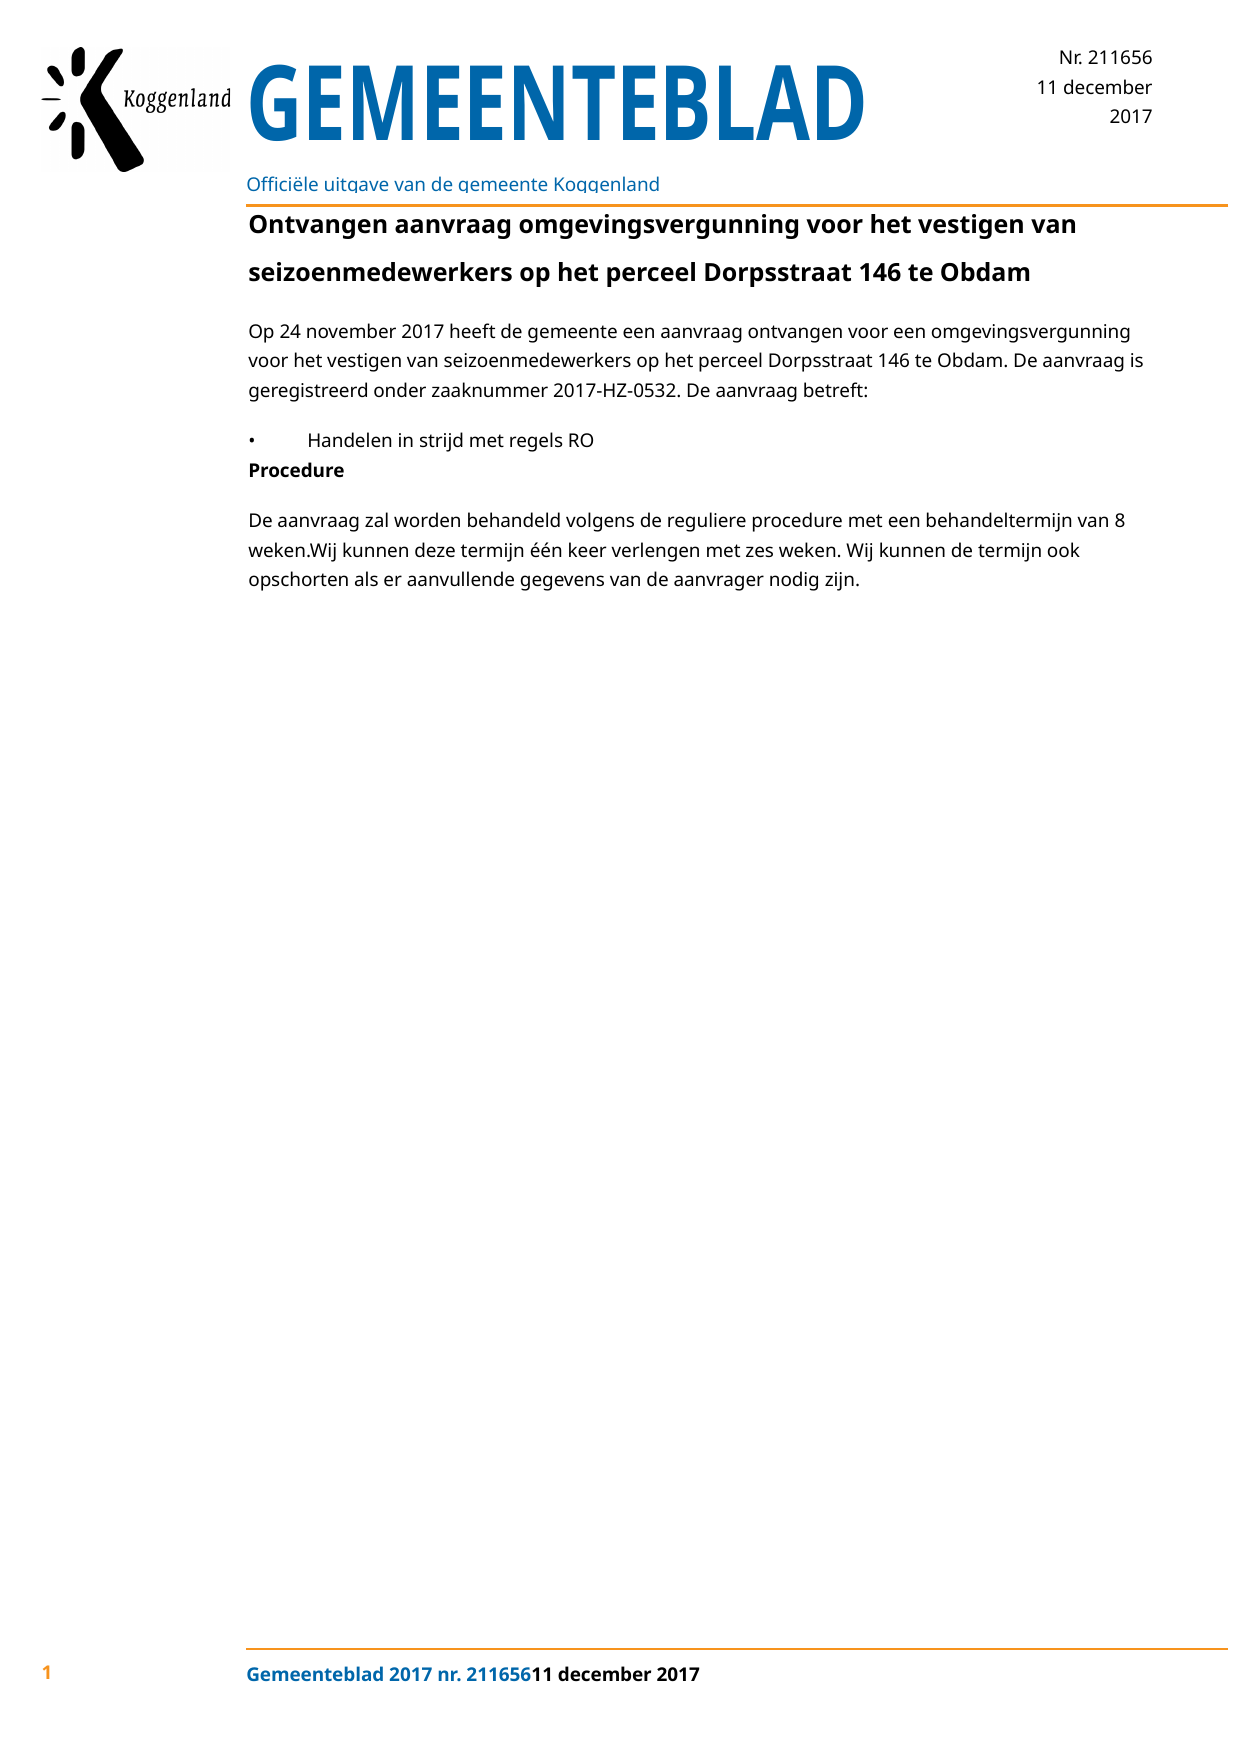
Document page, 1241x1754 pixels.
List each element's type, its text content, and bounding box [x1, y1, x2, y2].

text De aanvraag zal worden behandeld volgens de reguliere procedure met een behandeltermijn van 8 weken.Wij kunnen deze termijn één keer verlengen met zes weken. Wij kunnen de termijn ook opschorten als er aanvullende gegevens van de aanvrager nodig zijn. [248, 507, 1152, 592]
list Handelen in strijd met regels RO [248, 427, 1152, 453]
picture [41, 47, 231, 172]
text Op 24 november 2017 heeft de gemeente een aanvraag ontvangen voor een omgevingsvergunning voor het vestigen van seizoenmedewerkers op het perceel Dorpsstraat 146 te Obdam. De aanvraag is geregistreerd onder zaaknummer 2017-HZ-0532. De aanvraag betreft: [248, 318, 1152, 403]
text Ontvangen aanvraag omgevingsvergunning voor het vestigen van seizoenmedewerkers op het perceel Dorpsstraat 146 te Obdam [248, 207, 1152, 288]
text Procedure [248, 457, 1152, 483]
